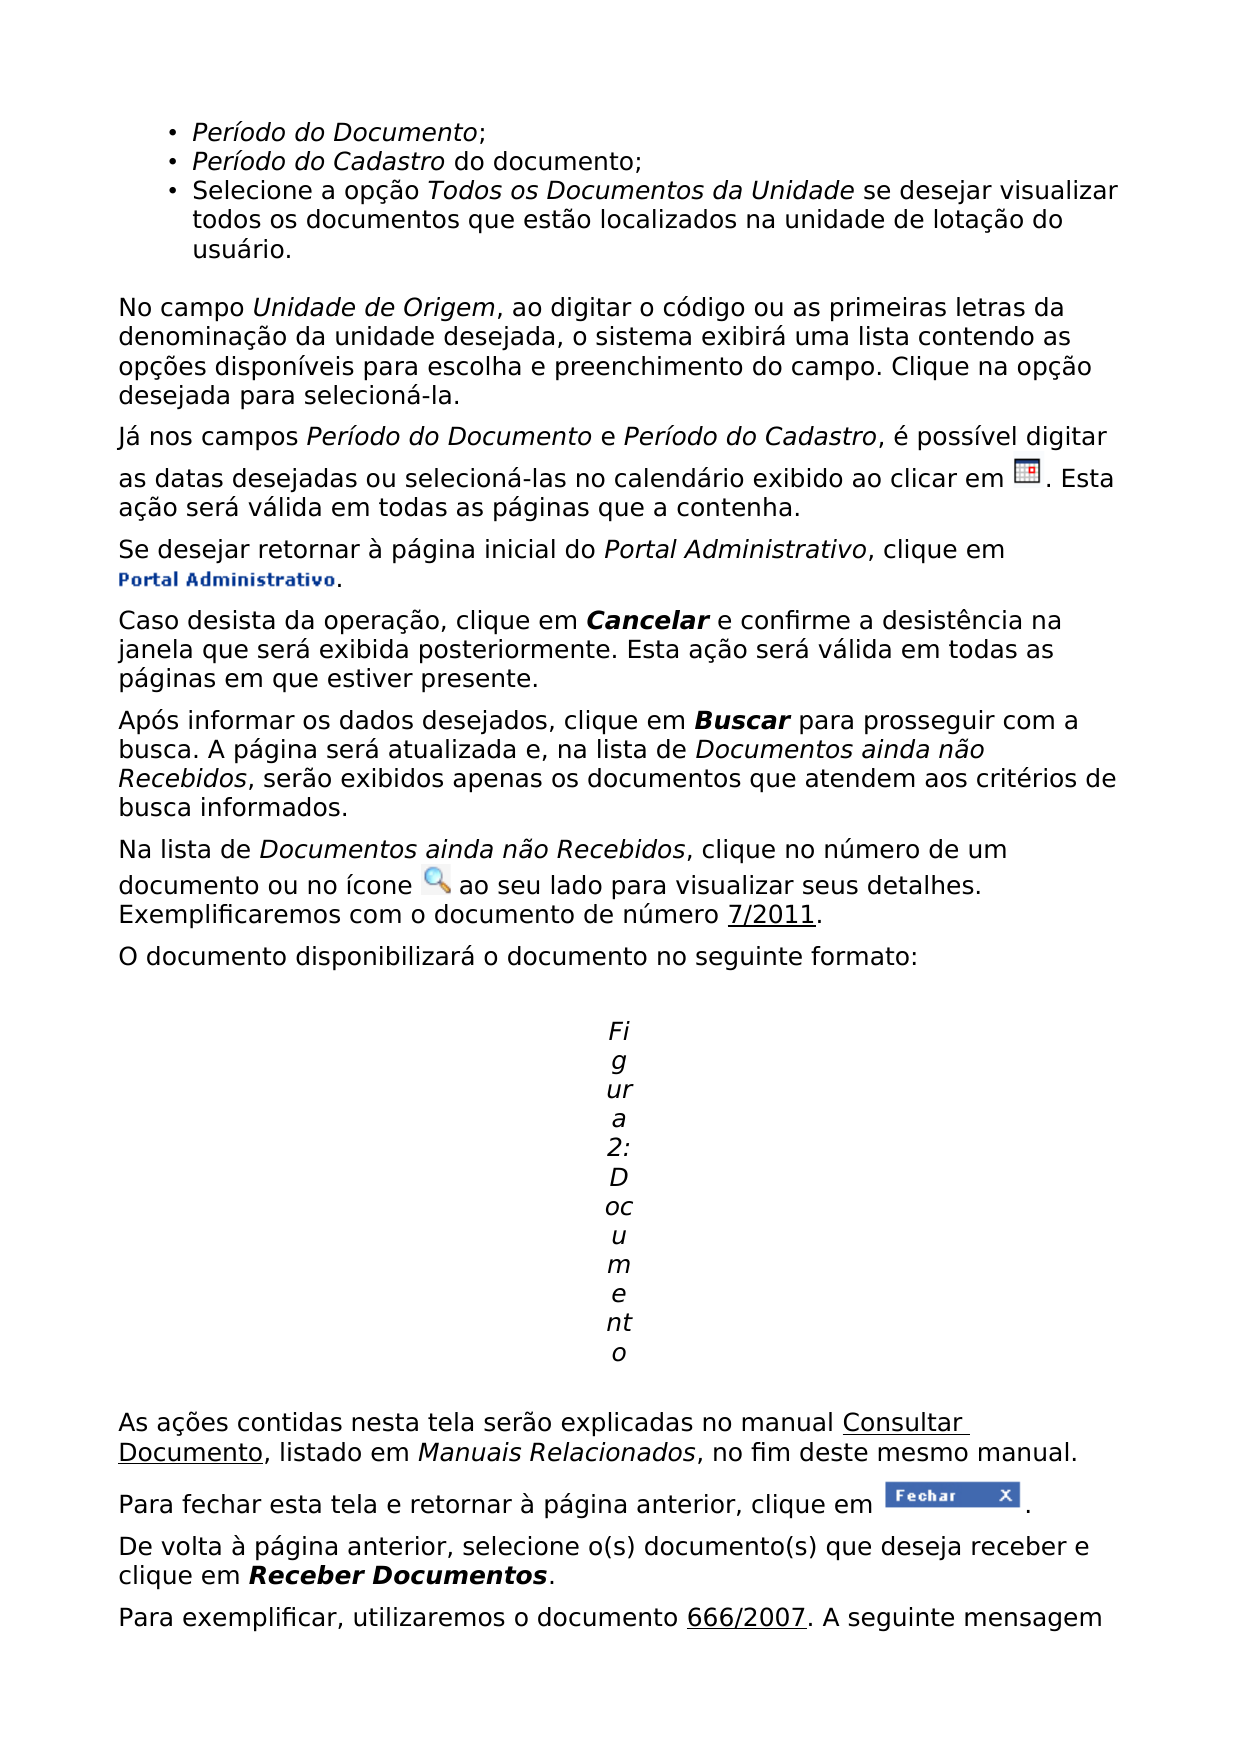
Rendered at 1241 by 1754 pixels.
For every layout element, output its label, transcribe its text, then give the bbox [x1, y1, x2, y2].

text Se desejar retornar à página inicial do Portal Administrativo, clique em . [118, 535, 1122, 594]
list Período do Cadastro do documento; [177, 147, 1122, 176]
text Na lista de Documentos ainda não Recebidos, clique no número de um documento ou no ícone ao seu lado para visualizar seus detalhes. Exemplificaremos com o documento de número 7/2011. [118, 835, 1122, 929]
text Caso desista da operação, clique em Cancelar e confirme a desistência na janela que será exibida posteriormente. Esta ação será válida em todas as páginas em que estiver presente. [118, 606, 1122, 694]
picture [421, 864, 451, 895]
text De volta à página anterior, selecione o(s) documento(s) que deseja receber e clique em Receber Documentos. [118, 1532, 1122, 1591]
picture [118, 570, 336, 588]
text O documento disponibilizará o documento no seguinte formato: [118, 942, 1122, 971]
text Para fechar esta tela e retornar à página anterior, clique em . [118, 1479, 1122, 1520]
text Já nos campos Período do Documento e Período do Cadastro, é possível digitar as datas desejadas ou selecioná-las no calendário exibido ao clicar em . Esta ação será válida em todas as páginas que a contenha. [118, 423, 1122, 523]
picture [881, 1479, 1024, 1514]
text No campo Unidade de Origem, ao digitar o código ou as primeiras letras da denominação da unidade desejada, o sistema exibirá uma lista contendo as opções disponíveis para escolha e preenchimento do campo. Clique na opção desejada para selecioná-la. [118, 293, 1122, 410]
text As ações contidas nesta tela serão explicadas no manual Consultar Documento, listado em Manuais Relacionados, no fim deste mesmo manual. [118, 1408, 1122, 1467]
text Para exemplificar, utilizaremos o documento 666/2007. A seguinte mensagem [118, 1603, 1122, 1632]
list Período do Documento; [177, 118, 1122, 147]
text Após informar os dados desejados, clique em Buscar para prosseguir com a busca. A página será atualizada e, na lista de Documentos ainda não Recebidos, serão exibidos apenas os documentos que atendem aos critérios de busca informados. [118, 706, 1122, 823]
picture [1013, 451, 1045, 488]
text Figura 2: Documento [603, 996, 637, 1367]
list Selecione a opção Todos os Documentos da Unidade se desejar visualizar todos os documentos que estão localizados na unidade de lotação do usuário. [177, 176, 1122, 264]
